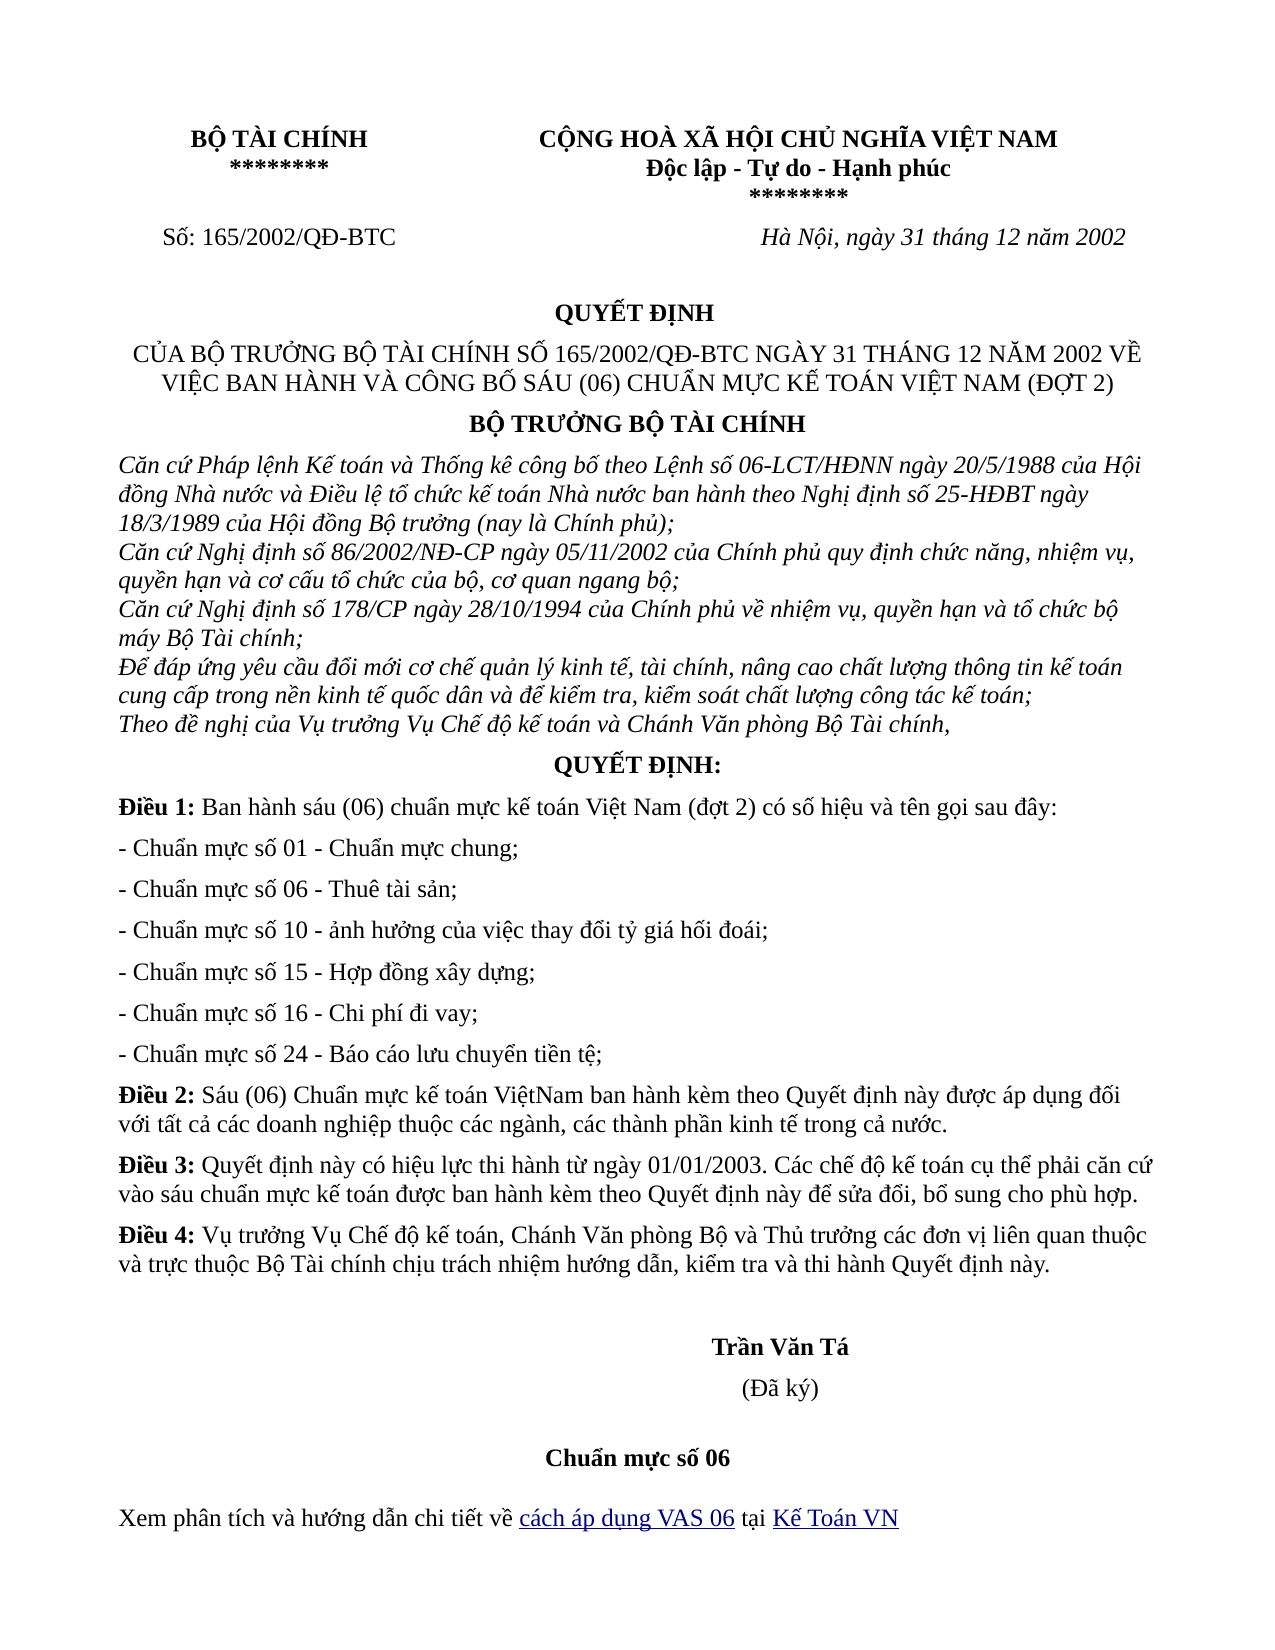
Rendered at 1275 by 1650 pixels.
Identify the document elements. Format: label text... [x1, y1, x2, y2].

text - Chuẩn mực số 24 - Báo cáo lưu chuyển tiền tệ; [118, 1039, 1157, 1068]
table_header Trần Văn Tá (Đã ký) [554, 1332, 1007, 1402]
table_header [107, 1332, 553, 1402]
text Điều 4: Vụ trưởng Vụ Chế độ kế toán, Chánh Văn phòng Bộ và Thủ trưởng các đơn vị liên quan thuộc và trực thuộc Bộ Tài chính chịu trách nhiệm hướng dẫn, kiểm tra và thi hành Quyết định này. [118, 1221, 1157, 1278]
text QUYẾT ĐỊNH [118, 298, 1157, 327]
text CỦA BỘ TRƯỞNG BỘ TÀI CHÍNH SỐ 165/2002/QĐ-BTC NGÀY 31 THÁNG 12 NĂM 2002 VỀ VIỆC BAN HÀNH VÀ CÔNG BỐ SÁU (06) CHUẨN MỰC KẾ TOÁN VIỆT NAM (ĐỢT 2) [118, 339, 1157, 397]
text - Chuẩn mực số 16 - Chi phí đi vay; [118, 998, 1157, 1027]
text - Chuẩn mực số 01 - Chuẩn mực chung; [118, 833, 1157, 862]
text Điều 1: Ban hành sáu (06) chuẩn mực kế toán Việt Nam (đợt 2) có số hiệu và tên gọi sau đây: [118, 792, 1157, 821]
text Điều 2: Sáu (06) Chuẩn mực kế toán ViệtNam ban hành kèm theo Quyết định này được áp dụng đối với tất cả các doanh nghiệp thuộc các ngành, các thành phần kinh tế trong cả nước. [118, 1081, 1157, 1138]
table_cell Hà Nội, ngày 31 tháng 12 năm 2002 [458, 216, 1139, 257]
text Căn cứ Pháp lệnh Kế toán và Thống kê công bố theo Lệnh số 06-LCT/HĐNN ngày 20/5/1988 của Hội đồng Nhà nước và Điều lệ tổ chức kế toán Nhà nước ban hành theo Nghị định số 25-HĐBT ngày 18/3/1989 của Hội đồng Bộ trưởng (nay là Chính phủ); Căn cứ Nghị định số 86/2002/NĐ-CP ngày 05/11/2002 của Chính phủ quy định chức năng, nhiệm vụ, quyền hạn và cơ cấu tổ chức của bộ, cơ quan ngang bộ; Căn cứ Nghị định số 178/CP ngày 28/10/1994 của Chính phủ về nhiệm vụ, quyền hạn và tổ chức bộ máy Bộ Tài chính; Để đáp ứng yêu cầu đổi mới cơ chế quản lý kinh tế, tài chính, nâng cao chất lượng thông tin kế toán cung cấp trong nền kinh tế quốc dân và để kiểm tra, kiểm soát chất lượng công tác kế toán; Theo đề nghị của Vụ trưởng Vụ Chế độ kế toán và Chánh Văn phòng Bộ Tài chính, [118, 451, 1157, 738]
table_cell Số: 165/2002/QĐ-BTC [101, 216, 457, 257]
text BỘ TRƯỞNG BỘ TÀI CHÍNH [118, 409, 1157, 438]
table_header BỘ TÀI CHÍNH ******** [101, 118, 457, 216]
text Chuẩn mực số 06 [118, 1443, 1157, 1472]
text - Chuẩn mực số 06 - Thuê tài sản; [118, 874, 1157, 903]
text - Chuẩn mực số 15 - Hợp đồng xây dựng; [118, 957, 1157, 986]
table_header CỘNG HOÀ XÃ HỘI CHỦ NGHĨA VIỆT NAM Độc lập - Tự do - Hạnh phúc ******** [458, 118, 1139, 216]
text QUYẾT ĐỊNH: [118, 751, 1157, 779]
text - Chuẩn mực số 10 - ảnh hưởng của việc thay đổi tỷ giá hối đoái; [118, 916, 1157, 944]
text Điều 3: Quyết định này có hiệu lực thi hành từ ngày 01/01/2003. Các chế độ kế toán cụ thể phải căn cứ vào sáu chuẩn mực kế toán được ban hành kèm theo Quyết định này để sửa đổi, bổ sung cho phù hợp. [118, 1151, 1157, 1208]
